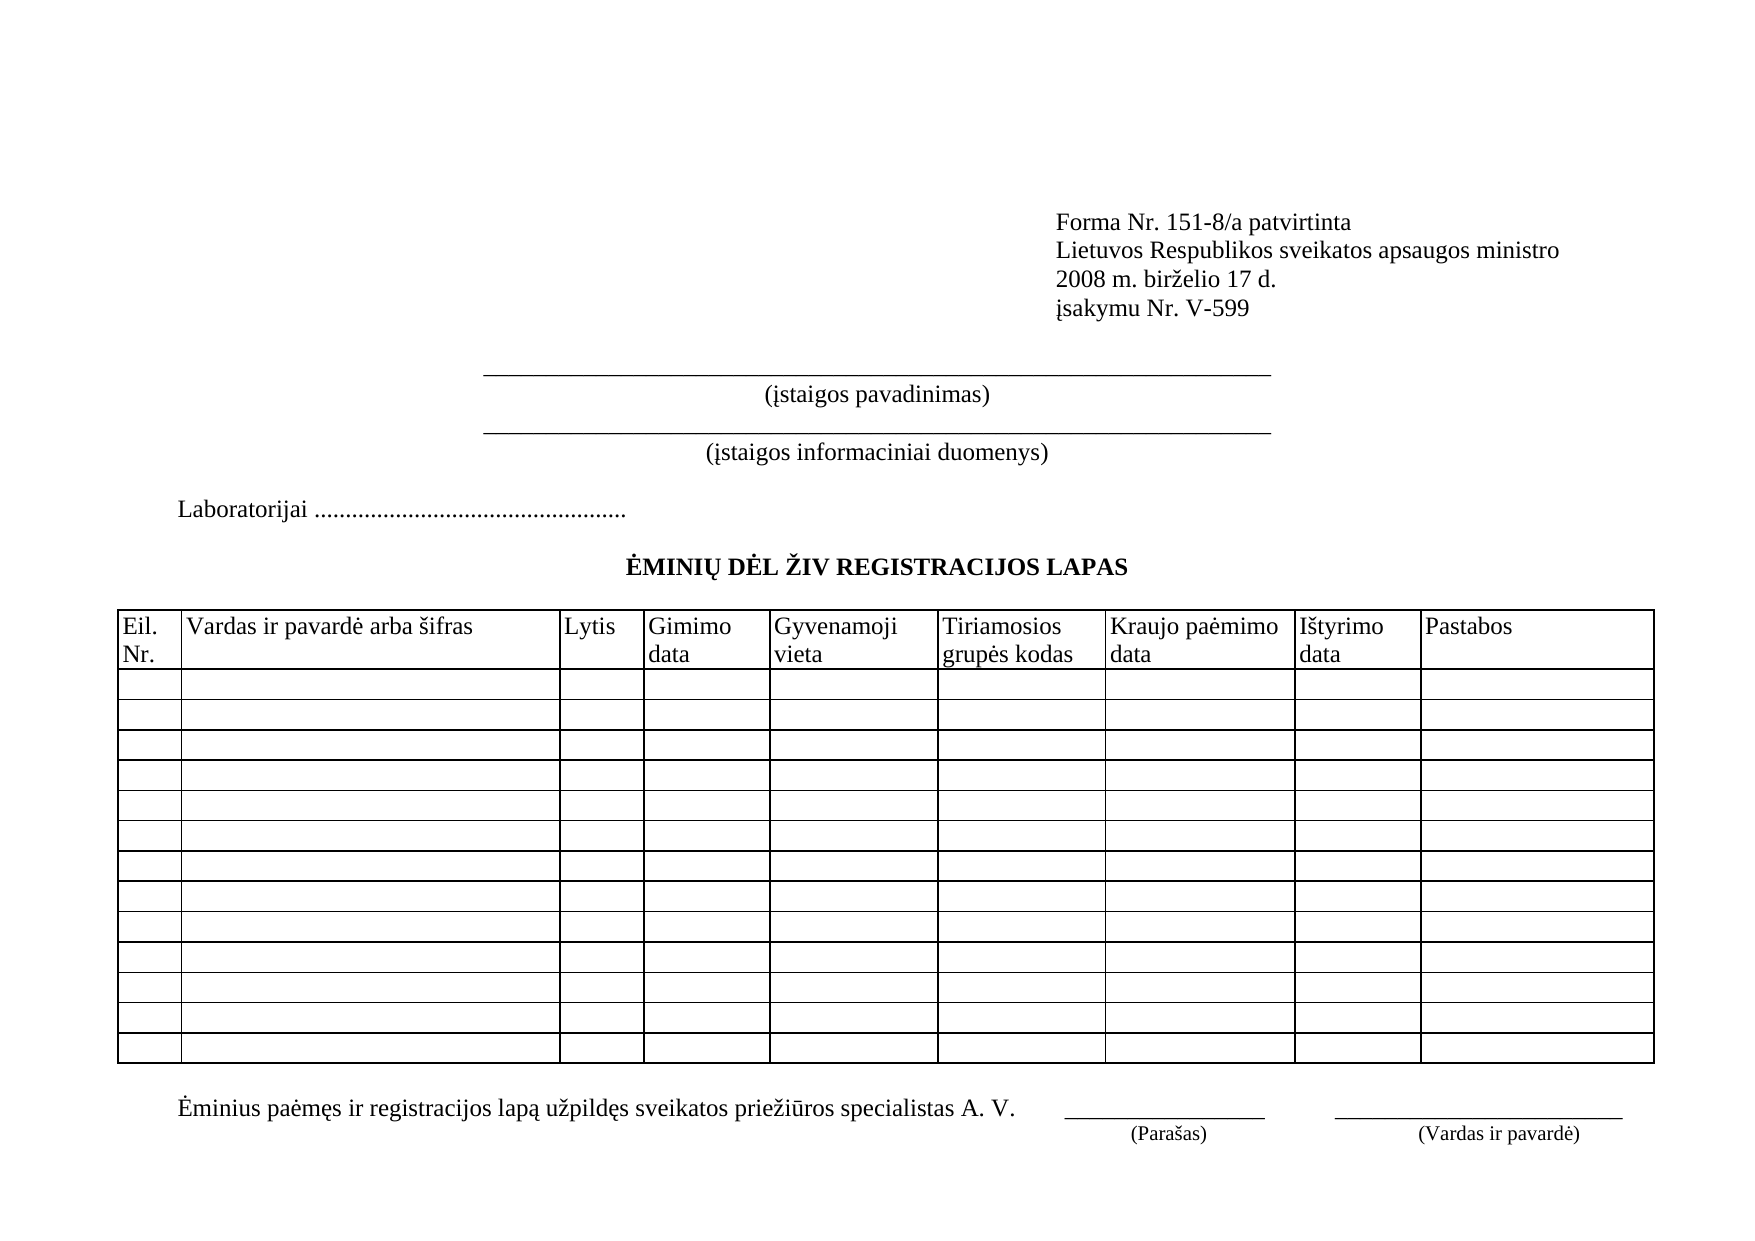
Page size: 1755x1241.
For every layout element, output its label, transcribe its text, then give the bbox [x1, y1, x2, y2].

table_cell [771, 852, 937, 880]
table_cell [182, 943, 559, 971]
table_cell [119, 852, 181, 880]
table_cell [1106, 882, 1294, 911]
table_cell [561, 852, 643, 880]
table_cell [1422, 973, 1653, 1002]
table_header Vardas ir pavardė arba šifras [182, 611, 559, 668]
table_cell [1106, 700, 1294, 729]
table_cell [1422, 731, 1653, 759]
table_cell [1422, 912, 1653, 941]
table_header Kraujo paėmimo data [1106, 611, 1294, 668]
table_cell [1106, 731, 1294, 759]
table_cell [182, 1034, 559, 1062]
table_cell [561, 731, 643, 759]
table_cell [645, 1003, 769, 1032]
table_cell [1296, 761, 1420, 789]
table_cell [939, 670, 1105, 698]
table_cell [1296, 821, 1420, 850]
table_cell [182, 761, 559, 789]
table_cell [1106, 973, 1294, 1002]
table_cell [182, 791, 559, 820]
table_cell [645, 852, 769, 880]
text Ėminius paėmęs ir registracijos lapą užpildęs sveikatos priežiūros specialistas A. V. ________________ _______________________ [118, 1093, 1636, 1121]
table_cell [561, 943, 643, 971]
table_cell [645, 700, 769, 729]
table_cell [1422, 882, 1653, 911]
table_cell [771, 670, 937, 698]
table_cell [1106, 761, 1294, 789]
table_cell [561, 761, 643, 789]
table_cell [1296, 943, 1420, 971]
table_cell [771, 700, 937, 729]
text Forma Nr. 151-8/a patvirtinta [1056, 207, 1631, 235]
text _______________________________________________________________ [118, 350, 1636, 379]
table_cell [119, 973, 181, 1002]
table_cell [1106, 1034, 1294, 1062]
text įsakymu Nr. V-599 [1056, 293, 1631, 322]
table_cell [771, 912, 937, 941]
table_cell [1106, 1003, 1294, 1032]
table_cell [182, 882, 559, 911]
table_cell [561, 882, 643, 911]
table_cell [1422, 761, 1653, 789]
table_cell [561, 821, 643, 850]
table_cell [119, 943, 181, 971]
table_cell [645, 761, 769, 789]
table_cell [1106, 791, 1294, 820]
table_header Ištyrimo data [1296, 611, 1420, 668]
table_cell [1296, 912, 1420, 941]
table_cell [1296, 1003, 1420, 1032]
table_cell [1422, 700, 1653, 729]
table_cell [771, 882, 937, 911]
table_cell [939, 700, 1105, 729]
table_header Gyvenamoji vieta [771, 611, 937, 668]
table_cell [771, 1003, 937, 1032]
table_cell [182, 731, 559, 759]
table_cell [119, 791, 181, 820]
table_cell [119, 1003, 181, 1032]
table_header Tiriamosios grupės kodas [939, 611, 1105, 668]
table_cell [561, 912, 643, 941]
table_cell [1106, 821, 1294, 850]
table_cell [561, 791, 643, 820]
table_cell [771, 791, 937, 820]
table_cell [182, 1003, 559, 1032]
table_header Pastabos [1422, 611, 1653, 668]
table_cell [182, 973, 559, 1002]
table_cell [645, 791, 769, 820]
table_cell [1422, 852, 1653, 880]
table_cell [1422, 1003, 1653, 1032]
table_cell [771, 761, 937, 789]
table_cell [645, 912, 769, 941]
table_cell [645, 731, 769, 759]
table_cell [939, 1003, 1105, 1032]
table_cell [1106, 943, 1294, 971]
table_cell [1296, 670, 1420, 698]
table_cell [939, 791, 1105, 820]
table_cell [1296, 1034, 1420, 1062]
table_cell [119, 912, 181, 941]
table_cell [771, 973, 937, 1002]
table_cell [939, 882, 1105, 911]
text (įstaigos pavadinimas) [118, 379, 1636, 408]
table_cell [1296, 882, 1420, 911]
table_cell [1296, 700, 1420, 729]
table_cell [645, 670, 769, 698]
table_cell [561, 1034, 643, 1062]
table_cell [119, 1034, 181, 1062]
table_cell [771, 821, 937, 850]
table_cell [119, 670, 181, 698]
text ĖMINIŲ DĖL ŽIV REGISTRACIJOS LAPAS [118, 552, 1636, 580]
table_cell [1296, 731, 1420, 759]
table_cell [645, 943, 769, 971]
text 2008 m. birželio 17 d. [1056, 264, 1631, 293]
table_cell [1106, 670, 1294, 698]
table_cell [645, 973, 769, 1002]
table_cell [1422, 791, 1653, 820]
table_cell [645, 1034, 769, 1062]
table_cell [182, 852, 559, 880]
table_cell [561, 973, 643, 1002]
table_cell [182, 670, 559, 698]
table_cell [939, 821, 1105, 850]
text Laboratorijai .................................................. [118, 494, 1636, 523]
table_cell [645, 821, 769, 850]
table_cell [1106, 852, 1294, 880]
table_cell [182, 821, 559, 850]
text (Parašas) (Vardas ir pavardė) [118, 1121, 1636, 1145]
table_cell [182, 700, 559, 729]
table_cell [119, 821, 181, 850]
table_header Lytis [561, 611, 643, 668]
table_cell [1422, 1034, 1653, 1062]
table_cell [1296, 791, 1420, 820]
table_header Eil. Nr. [119, 611, 181, 668]
table_cell [119, 882, 181, 911]
table_header Gimimo data [645, 611, 769, 668]
text (įstaigos informaciniai duomenys) [118, 437, 1636, 465]
table_cell [771, 731, 937, 759]
text Lietuvos Respublikos sveikatos apsaugos ministro [1056, 235, 1631, 264]
table_cell [182, 912, 559, 941]
table_cell [119, 731, 181, 759]
table_cell [1422, 943, 1653, 971]
table_cell [939, 731, 1105, 759]
table_cell [771, 943, 937, 971]
table_cell [1296, 973, 1420, 1002]
table_cell [561, 700, 643, 729]
table_cell [561, 1003, 643, 1032]
table_cell [561, 670, 643, 698]
table_cell [939, 1034, 1105, 1062]
table_cell [939, 973, 1105, 1002]
table_cell [939, 912, 1105, 941]
text _______________________________________________________________ [118, 408, 1636, 437]
table_cell [1422, 821, 1653, 850]
table_cell [1106, 912, 1294, 941]
table_cell [771, 1034, 937, 1062]
table_cell [939, 852, 1105, 880]
table_cell [645, 882, 769, 911]
table_cell [939, 761, 1105, 789]
table_cell [119, 761, 181, 789]
table_cell [1422, 670, 1653, 698]
table_cell [1296, 852, 1420, 880]
table_cell [939, 943, 1105, 971]
table_cell [119, 700, 181, 729]
